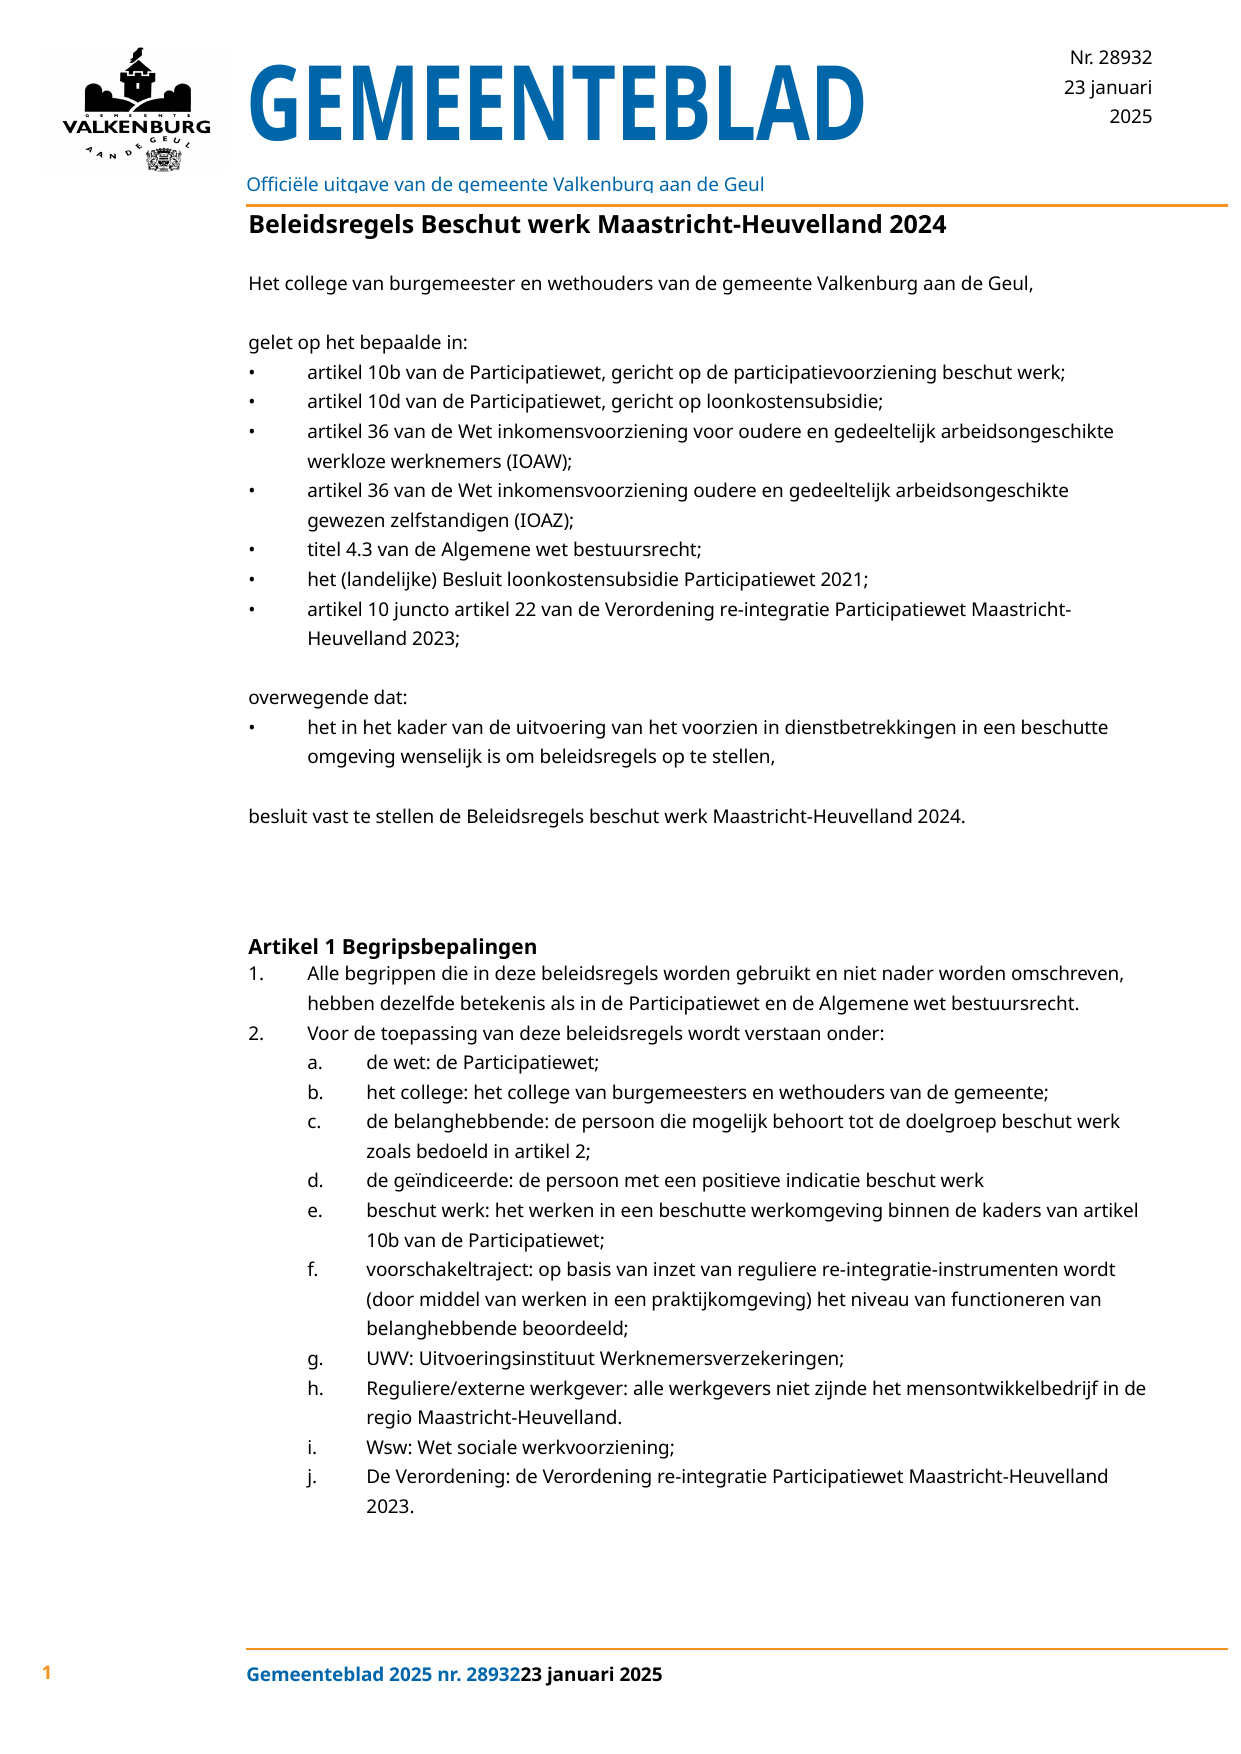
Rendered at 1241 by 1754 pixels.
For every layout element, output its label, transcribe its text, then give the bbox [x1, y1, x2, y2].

picture [41, 47, 231, 172]
list Voor de toepassing van deze beleidsregels wordt verstaan onder: [248, 1020, 1152, 1045]
text besluit vast te stellen de Beleidsregels beschut werk Maastricht-Heuvelland 2024. [248, 803, 1152, 828]
list artikel 36 van de Wet inkomensvoorziening voor oudere en gedeeltelijk arbeidsongeschikte werkloze werknemers (IOAW); [248, 418, 1152, 473]
list voorschakeltraject: op basis van inzet van reguliere re-integratie-instrumenten wordt (door middel van werken in een praktijkomgeving) het niveau van functioneren van belanghebbende beoordeeld; [307, 1256, 1152, 1341]
text Artikel 1 Begripsbepalingen [248, 932, 1152, 961]
list artikel 10d van de Participatiewet, gericht op loonkostensubsidie; [248, 389, 1152, 414]
list het in het kader van de uitvoering van het voorzien in dienstbetrekkingen in een beschutte omgeving wenselijk is om beleidsregels op te stellen, [248, 714, 1152, 769]
list het (landelijke) Besluit loonkostensubsidie Participatiewet 2021; [248, 566, 1152, 592]
list titel 4.3 van de Algemene wet bestuursrecht; [248, 537, 1152, 562]
list het college: het college van burgemeesters en wethouders van de gemeente; [307, 1079, 1152, 1104]
list De Verordening: de Verordening re-integratie Participatiewet Maastricht-Heuvelland 2023. [307, 1463, 1152, 1519]
list artikel 10b van de Participatiewet, gericht op de participatievoorziening beschut werk; [248, 359, 1152, 385]
list de geïndiceerde: de persoon met een positieve indicatie beschut werk [307, 1168, 1152, 1193]
list UWV: Uitvoeringsinstituut Werknemersverzekeringen; [307, 1345, 1152, 1371]
text Beleidsregels Beschut werk Maastricht-Heuvelland 2024 [248, 207, 1152, 241]
text Het college van burgemeester en wethouders van de gemeente Valkenburg aan de Geul, [248, 270, 1152, 296]
text gelet op het bepaalde in: [248, 329, 1152, 355]
list de wet: de Participatiewet; [307, 1049, 1152, 1075]
list artikel 10 juncto artikel 22 van de Verordening re-integratie Participatiewet Maastricht-Heuvelland 2023; [248, 596, 1152, 651]
list Alle begrippen die in deze beleidsregels worden gebruikt en niet nader worden omschreven, hebben dezelfde betekenis als in de Participatiewet en de Algemene wet bestuursrecht. [248, 961, 1152, 1016]
list beschut werk: het werken in een beschutte werkomgeving binnen de kaders van artikel 10b van de Participatiewet; [307, 1197, 1152, 1252]
list artikel 36 van de Wet inkomensvoorziening oudere en gedeeltelijk arbeidsongeschikte gewezen zelfstandigen (IOAZ); [248, 477, 1152, 533]
text overwegende dat: [248, 684, 1152, 710]
list de belanghebbende: de persoon die mogelijk behoort tot de doelgroep beschut werk zoals bedoeld in artikel 2; [307, 1108, 1152, 1164]
list Reguliere/externe werkgever: alle werkgevers niet zijnde het mensontwikkelbedrijf in de regio Maastricht-Heuvelland. [307, 1375, 1152, 1430]
list Wsw: Wet sociale werkvoorziening; [307, 1434, 1152, 1459]
